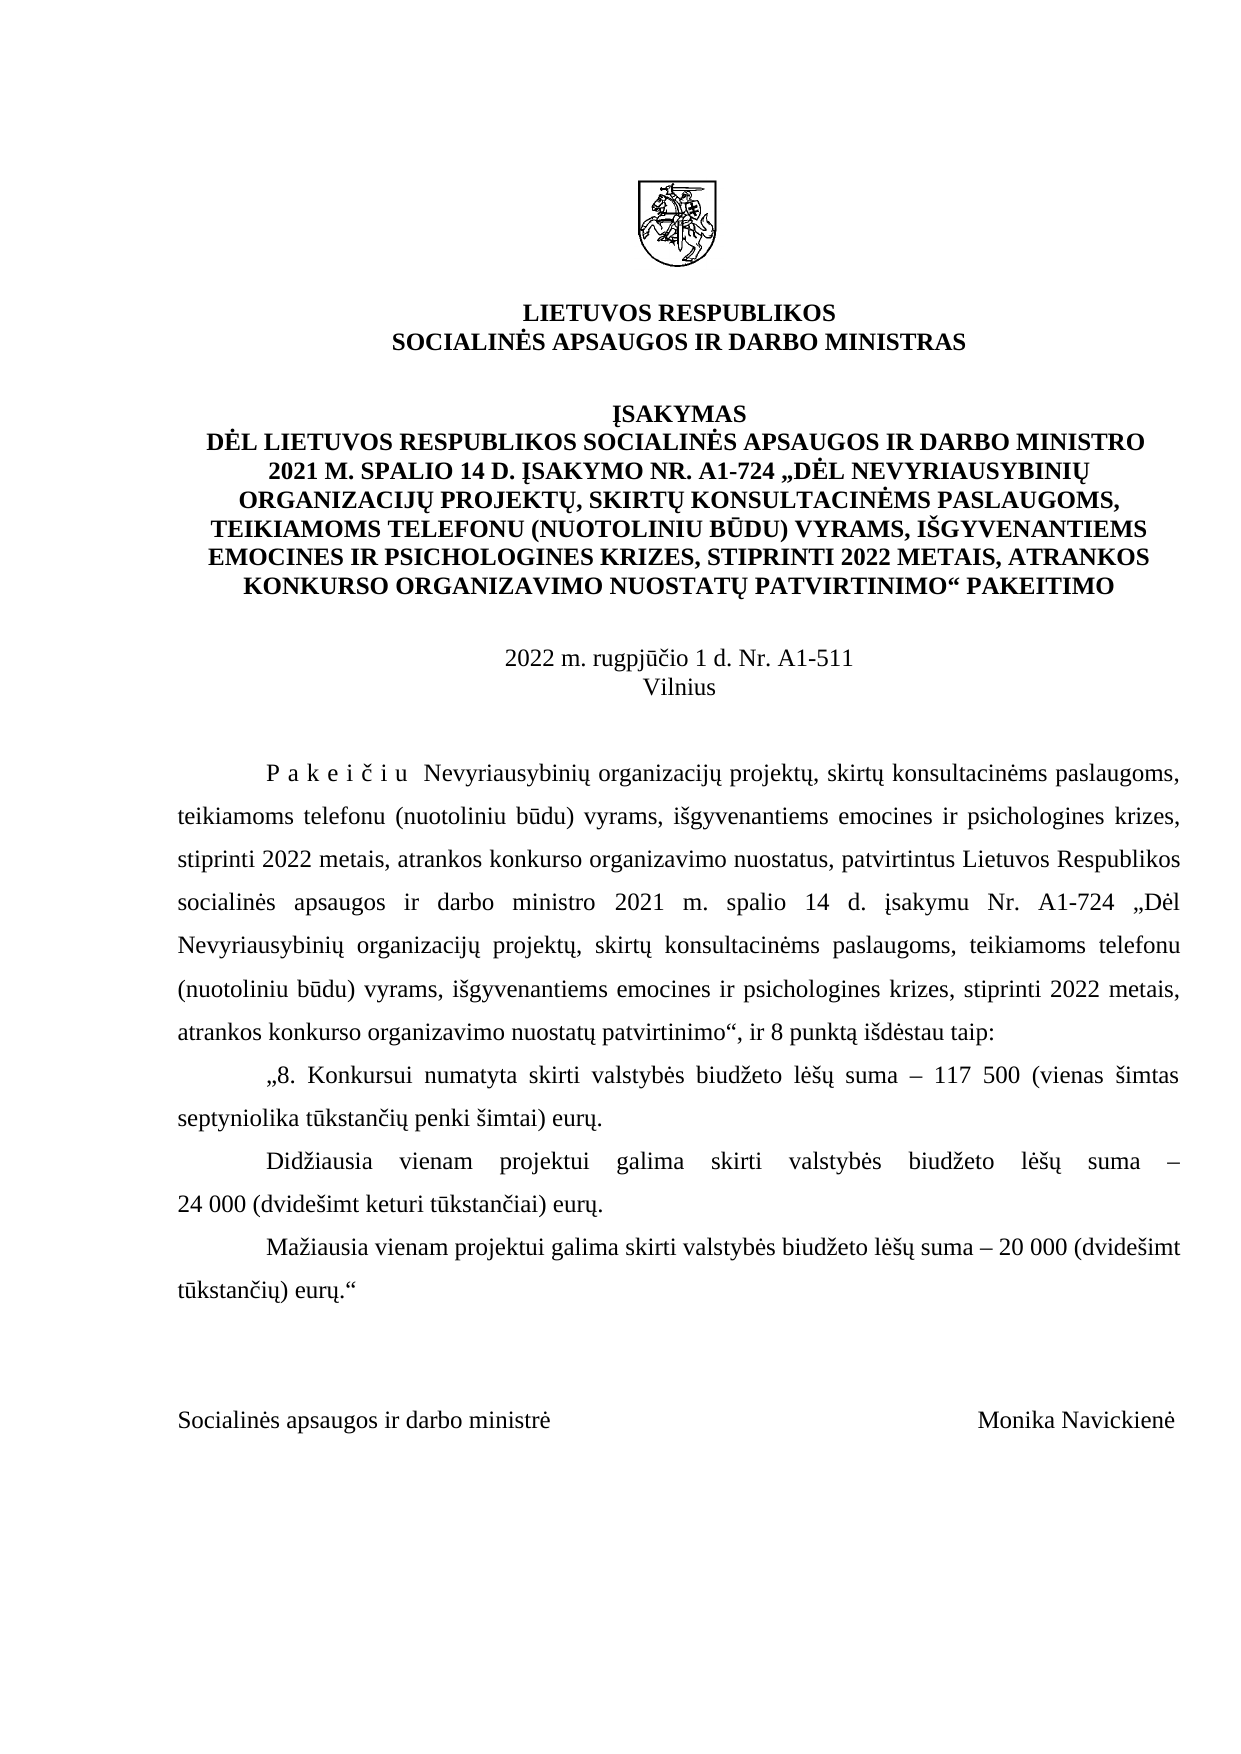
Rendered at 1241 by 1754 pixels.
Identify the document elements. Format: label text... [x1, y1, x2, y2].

text P a k e i č i u Nevyriausybinių organizacijų projektų, skirtų konsultacinėms paslaugoms, teikiamoms telefonu (nuotoliniu būdu) vyrams, išgyvenantiems emocines ir psichologines krizes, stiprinti 2022 metais, atrankos konkurso organizavimo nuostatus, patvirtintus Lietuvos Respublikos socialinės apsaugos ir darbo ministro 2021 m. spalio 14 d. įsakymu Nr. A1-724 „Dėl Nevyriausybinių organizacijų projektų, skirtų konsultacinėms paslaugoms, teikiamoms telefonu (nuotoliniu būdu) vyrams, išgyvenantiems emocines ir psichologines krizes, stiprinti 2022 metais, atrankos konkurso organizavimo nuostatų patvirtinimo“, ir 8 punktą išdėstau taip: [177, 758, 1181, 1046]
text DĖL LIETUVOS RESPUBLIKOS SOCIALINĖS APSAUGOS IR DARBO MINISTRO [177, 427, 1181, 456]
text „8. Konkursui numatyta skirti valstybės biudžeto lėšų suma – 117 500 (vienas šimtas septyniolika tūkstančių penki šimtai) eurų. [177, 1060, 1181, 1132]
text SOCIALINĖS APSAUGOS IR DARBO MINISTRAS [177, 327, 1181, 356]
text LIETUVOS RESPUBLIKOS [177, 298, 1181, 327]
text 2022 m. rugpjūčio 1 d. Nr. A1-511 [177, 643, 1181, 672]
text Socialinės apsaugos ir darbo ministrė Monika Navickienė [177, 1405, 1181, 1434]
text 2021 M. SPALIO 14 D. ĮSAKYMO NR. A1-724 „DĖL NEVYRIAUSYBINIŲ ORGANIZACIJŲ PROJEKTŲ, SKIRTŲ KONSULTACINĖMS PASLAUGOMS, TEIKIAMOMS TELEFONU (NUOTOLINIU BŪDU) VYRAMS, IŠGYVENANTIEMS EMOCINES IR PSICHOLOGINES KRIZES, STIPRINTI 2022 METAIS, ATRANKOS KONKURSO ORGANIZAVIMO NUOSTATŲ PATVIRTINIMO“ PAKEITIMO [177, 456, 1181, 600]
text Didžiausia vienam projektui galima skirti valstybės biudžeto lėšų suma – 24 000 (dvidešimt keturi tūkstančiai) eurų. [177, 1146, 1181, 1218]
text ĮSAKYMAS [177, 399, 1181, 427]
text Mažiausia vienam projektui galima skirti valstybės biudžeto lėšų suma – 20 000 (dvidešimt tūkstančių) eurų.“ [177, 1232, 1181, 1304]
text Vilnius [177, 672, 1181, 701]
